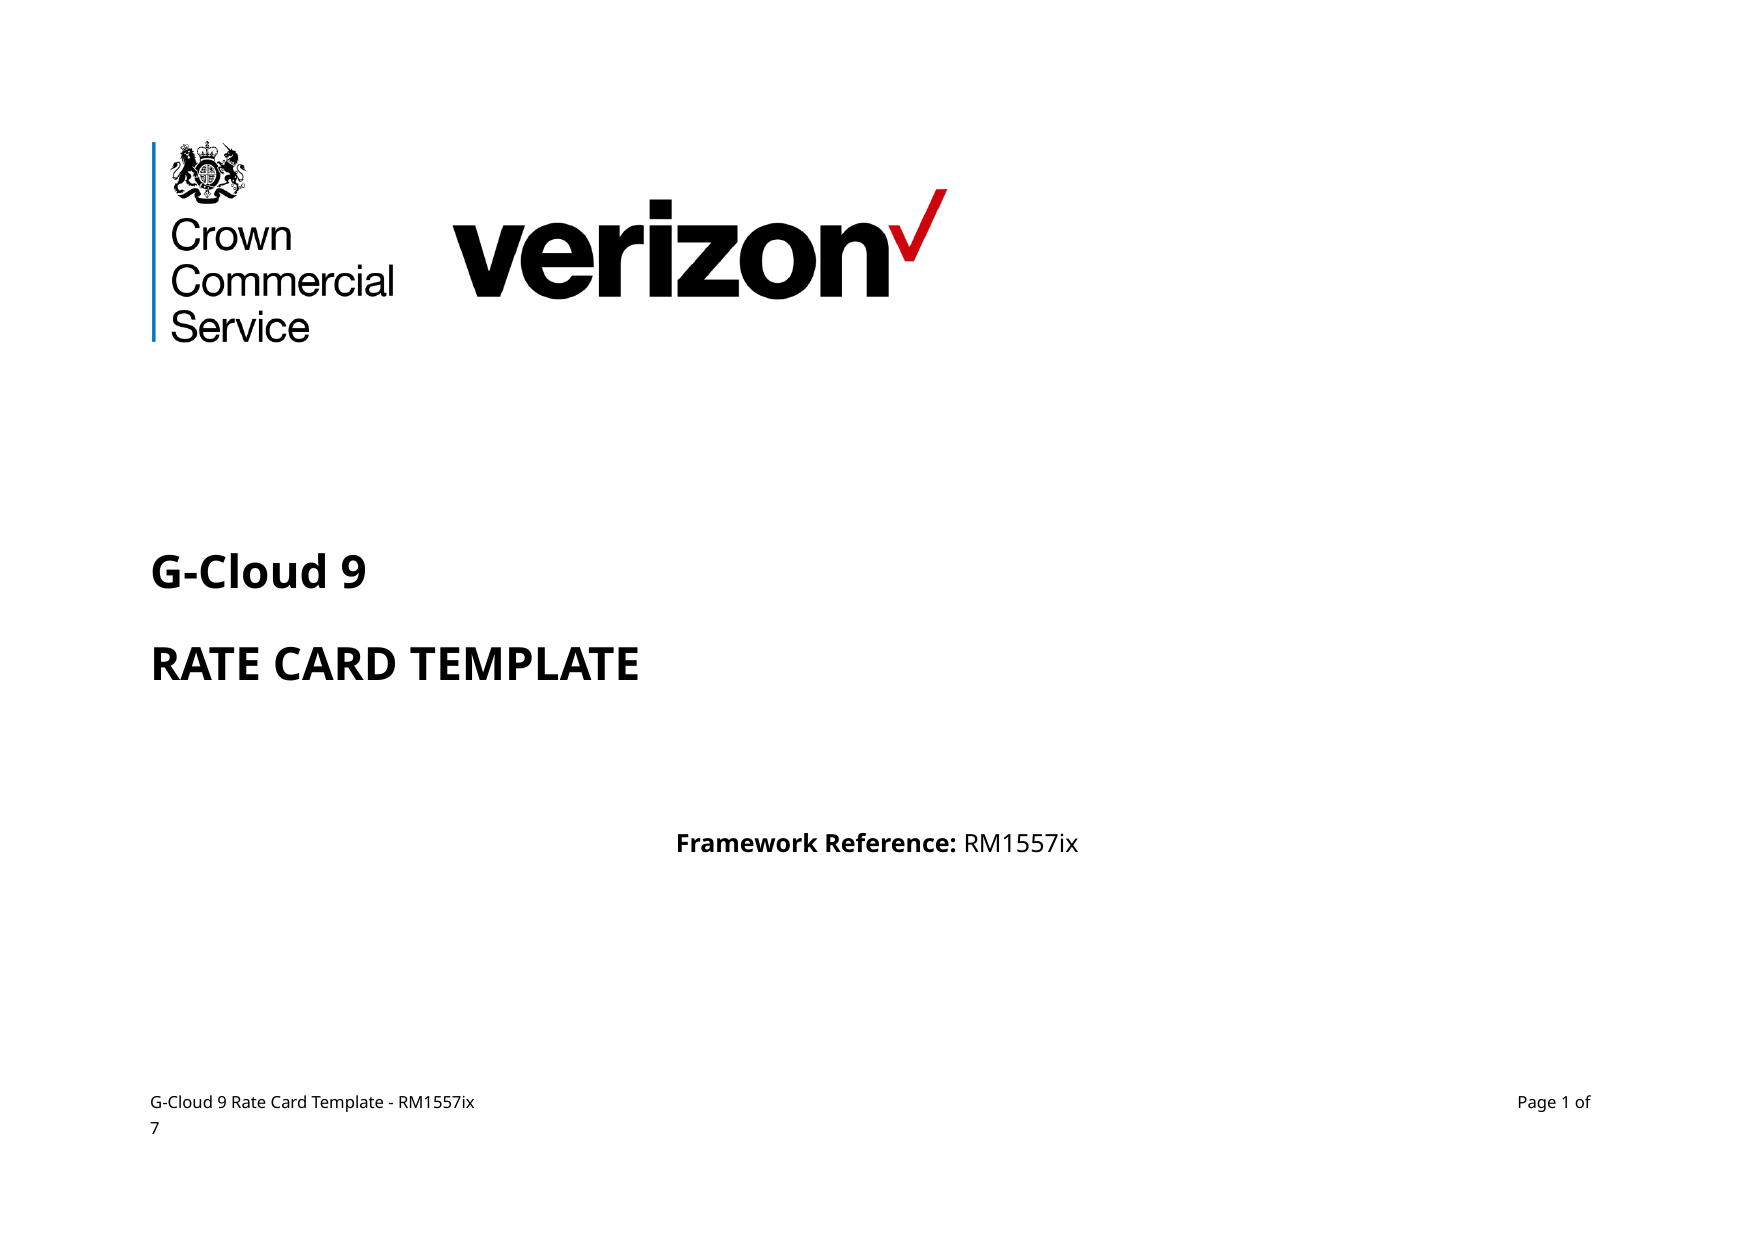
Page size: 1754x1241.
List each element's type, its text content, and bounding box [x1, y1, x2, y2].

text G-Cloud 9 [150, 539, 1604, 601]
text RATE CARD TEMPLATE [150, 632, 1604, 694]
text Framework Reference: RM1557ix [150, 826, 1604, 860]
